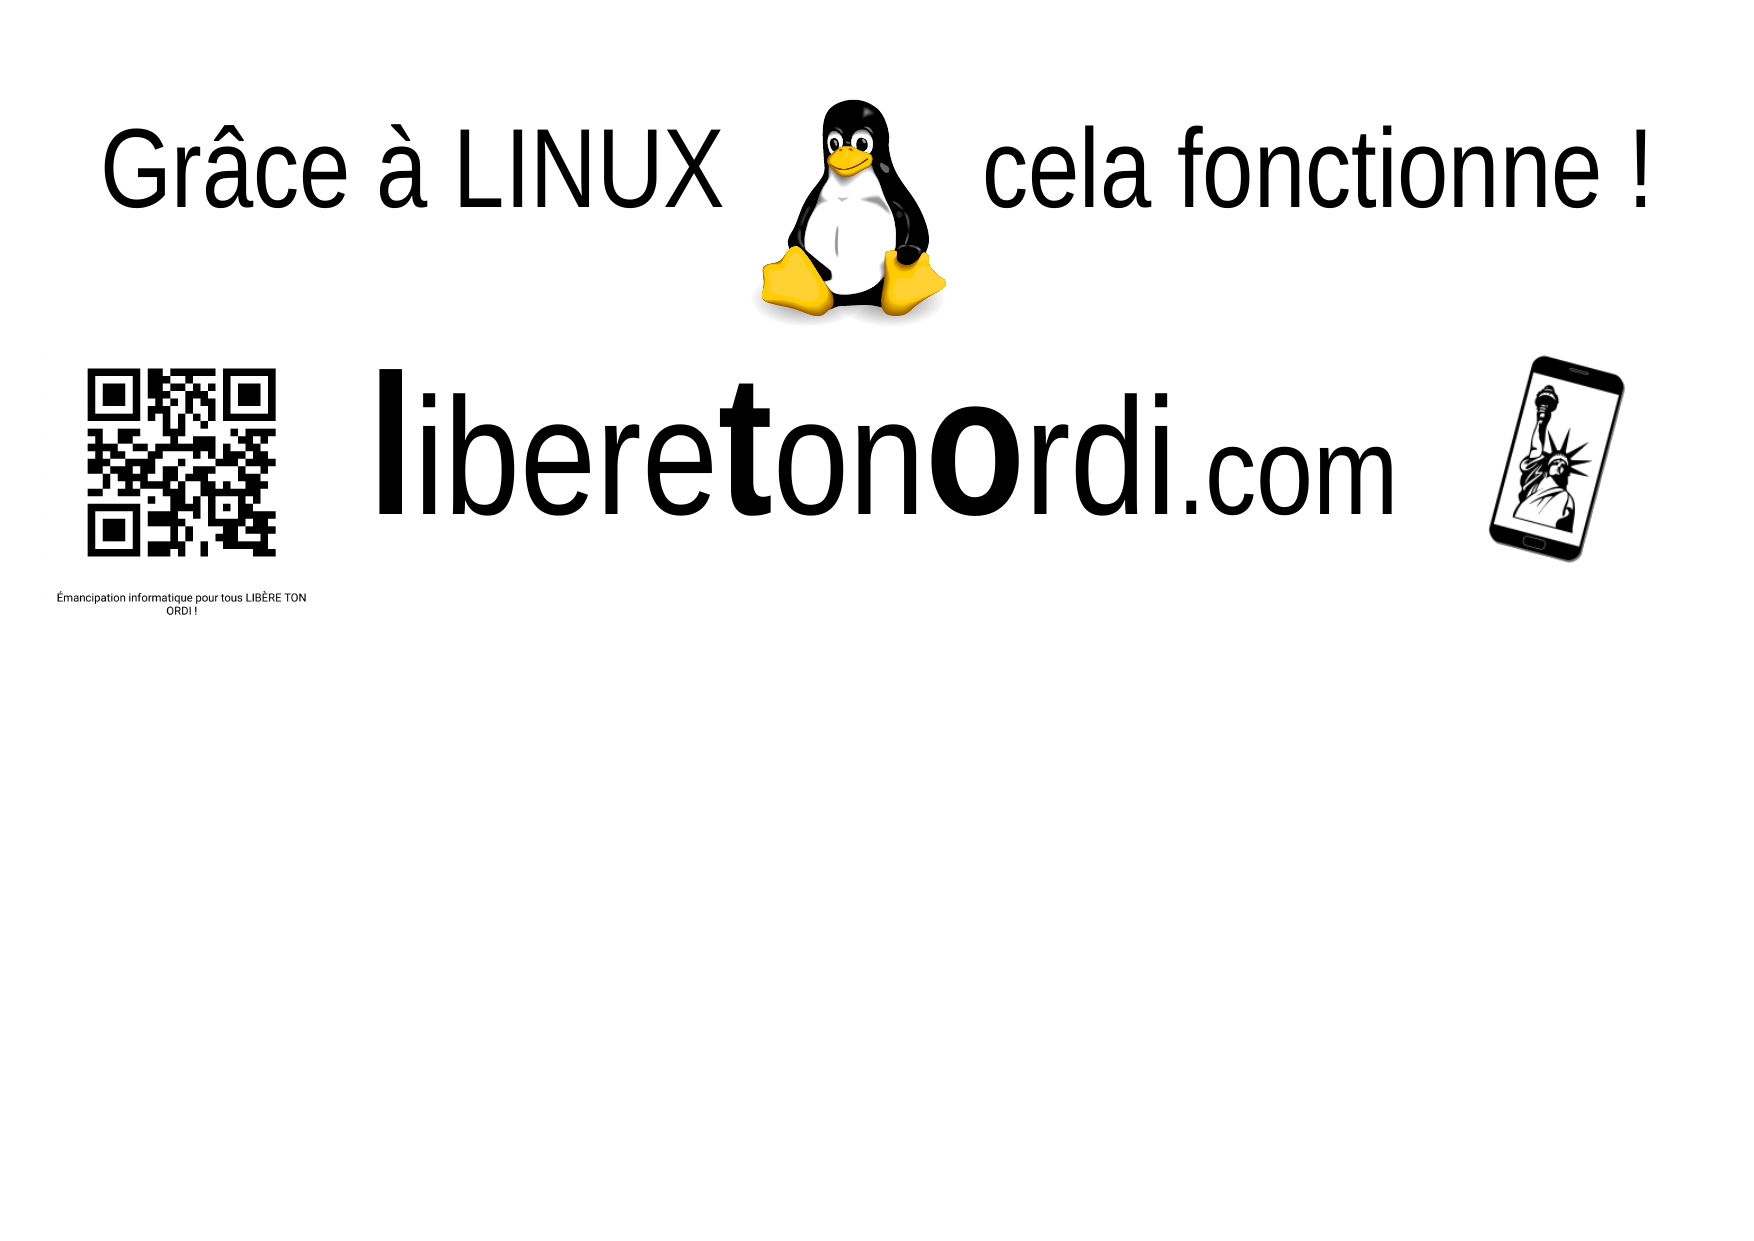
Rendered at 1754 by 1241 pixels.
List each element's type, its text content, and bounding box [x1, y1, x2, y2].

text liberetonordi.com [88, 327, 1665, 557]
text Grâce à LINUX cela fonctionne ! [88, 88, 1665, 327]
picture [44, 352, 319, 625]
picture [1449, 350, 1665, 566]
